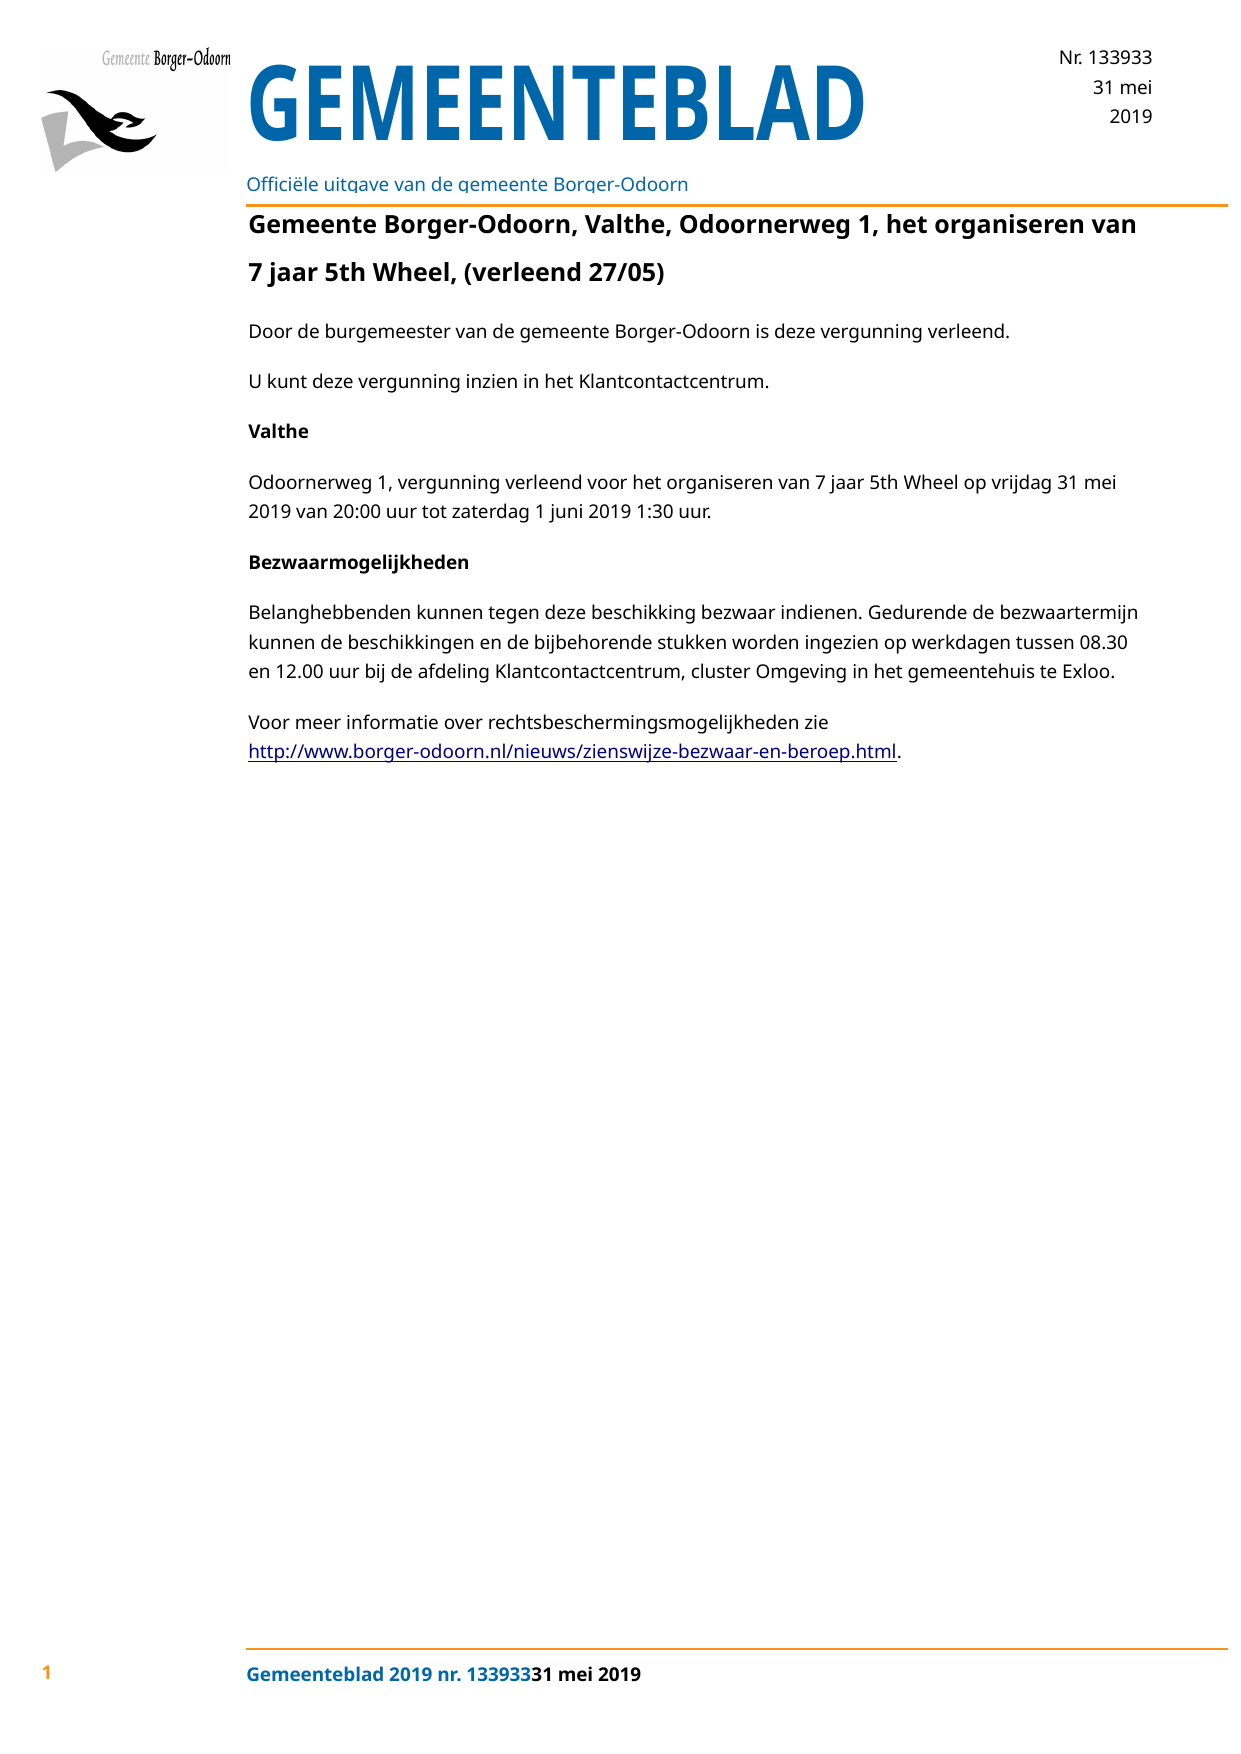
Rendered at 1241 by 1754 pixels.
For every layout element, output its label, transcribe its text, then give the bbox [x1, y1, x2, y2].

text Valthe [248, 419, 1152, 444]
text Voor meer informatie over rechtsbeschermingsmogelijkheden zie http://www.borger-odoorn.nl/nieuws/zienswijze-bezwaar-en-beroep.html. [248, 709, 1152, 764]
text Door de burgemeester van de gemeente Borger-Odoorn is deze vergunning verleend. [248, 318, 1152, 344]
text Odoornerweg 1, vergunning verleend voor het organiseren van 7 jaar 5th Wheel op vrijdag 31 mei 2019 van 20:00 uur tot zaterdag 1 juni 2019 1:30 uur. [248, 469, 1152, 524]
text U kunt deze vergunning inzien in het Klantcontactcentrum. [248, 368, 1152, 394]
text Bezwaarmogelijkheden [248, 549, 1152, 575]
text Gemeente Borger-Odoorn, Valthe, Odoornerweg 1, het organiseren van 7 jaar 5th Wheel, (verleend 27/05) [248, 207, 1152, 288]
text Belanghebbenden kunnen tegen deze beschikking bezwaar indienen. Gedurende de bezwaartermijn kunnen de beschikkingen en de bijbehorende stukken worden ingezien op werkdagen tussen 08.30 en 12.00 uur bij de afdeling Klantcontactcentrum, cluster Omgeving in het gemeentehuis te Exloo. [248, 599, 1152, 684]
picture [41, 47, 231, 172]
